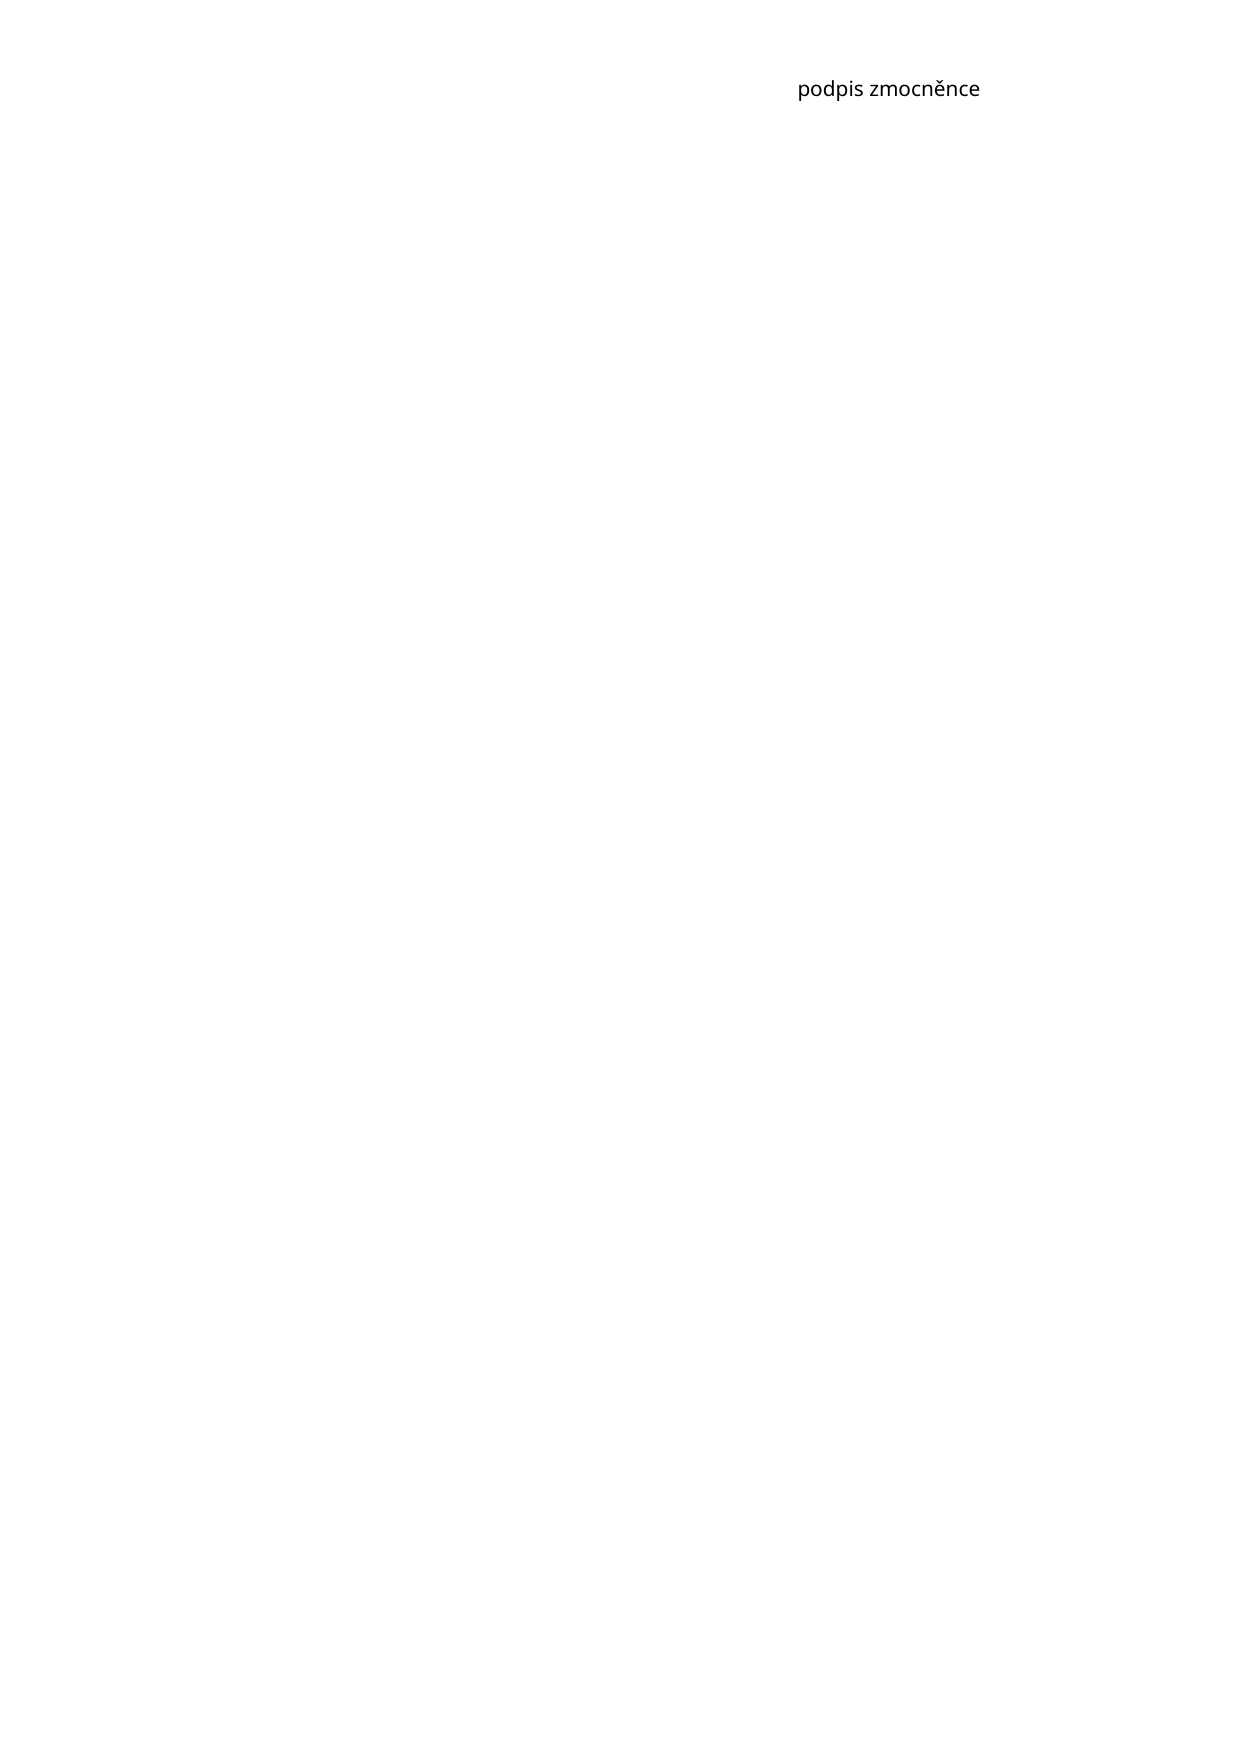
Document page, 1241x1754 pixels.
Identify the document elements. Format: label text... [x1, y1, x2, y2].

text podpis zmocněnce [664, 74, 1093, 102]
